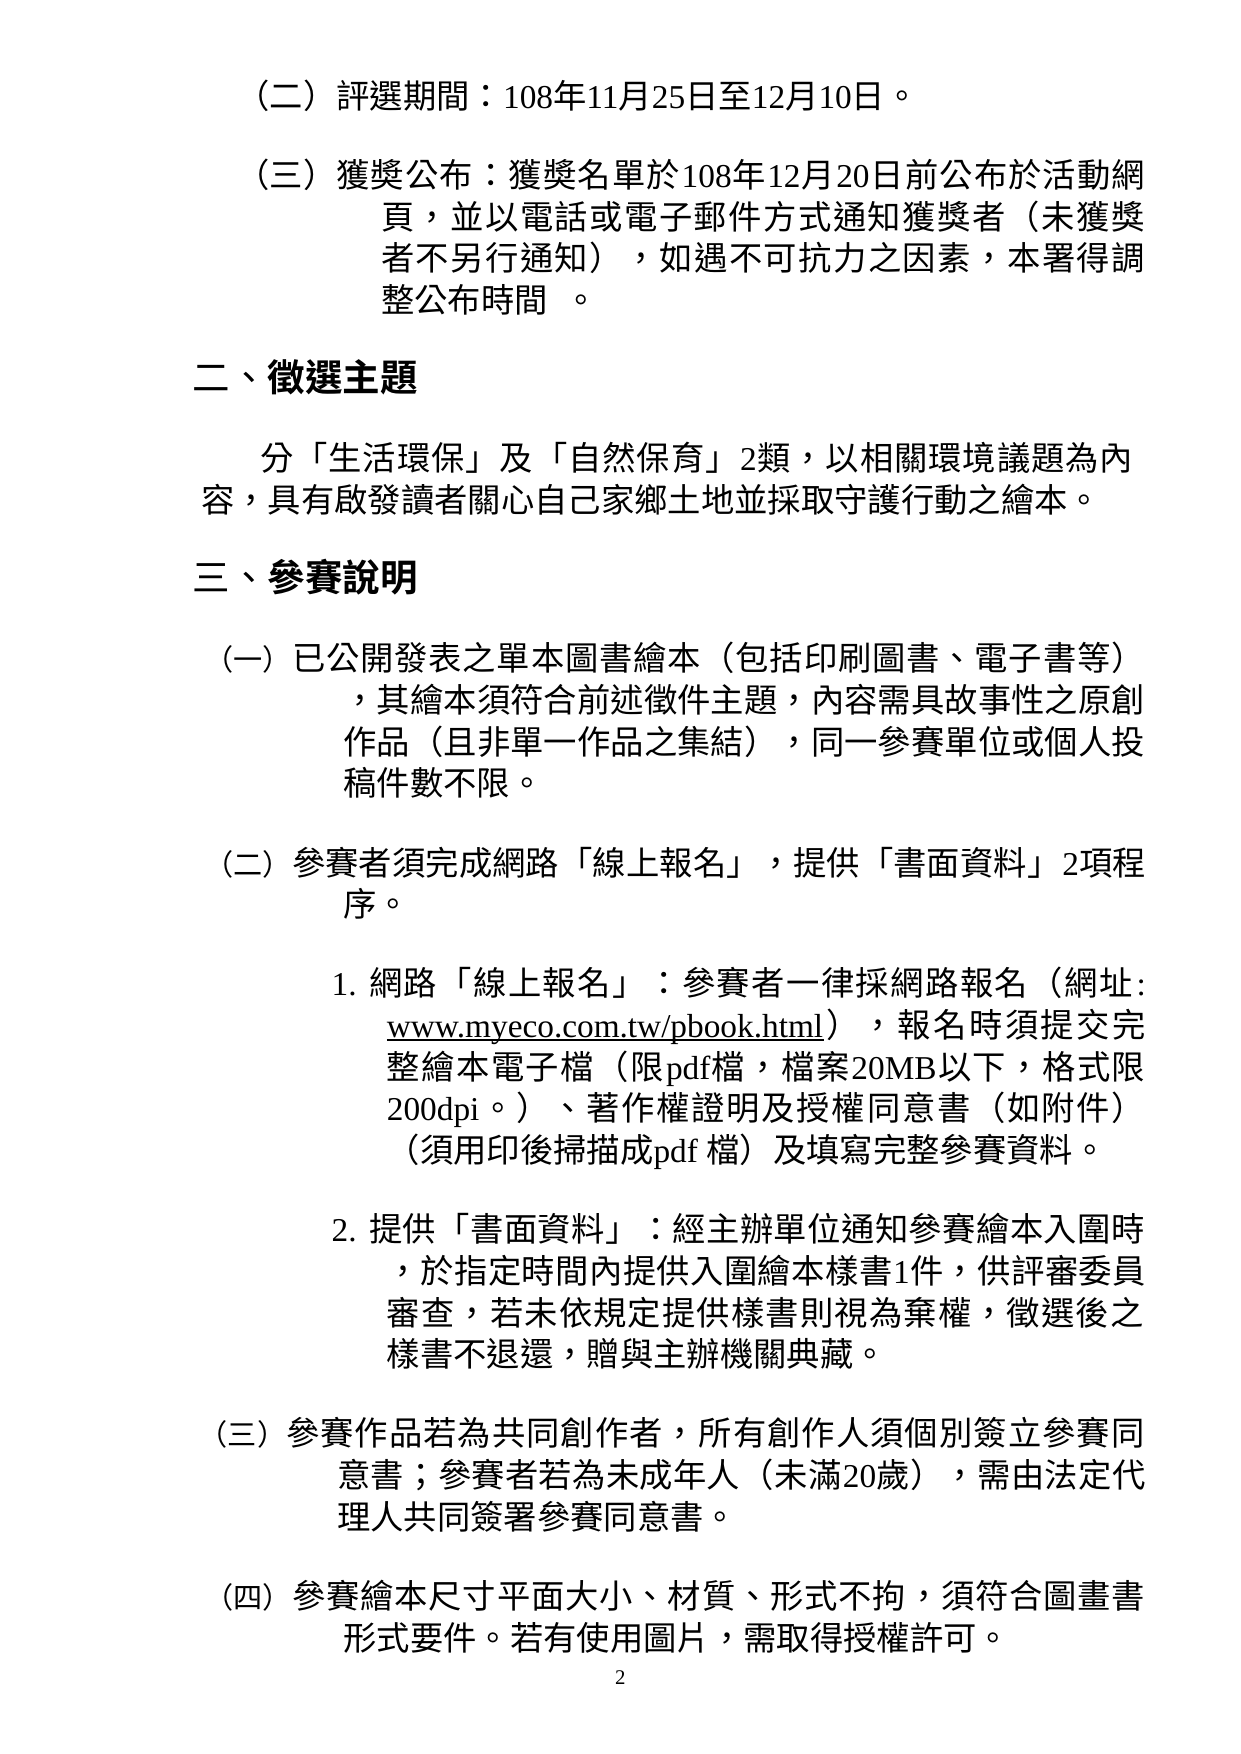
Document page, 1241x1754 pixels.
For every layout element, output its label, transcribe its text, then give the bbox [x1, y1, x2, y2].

list 獲奬公布：獲奬名單於108年12月20日前公布於活動網頁，並以電話或電子郵件方式通知獲獎者（未獲獎者不另行通知），如遇不可抗力之因素，本署得調整公布時間 。 [236, 154, 1146, 321]
text 分「生活環保」及「自然保育」2類，以相關環境議題為內容，具有啟發讀者關心自己家鄉土地並採取守護行動之繪本。 [201, 437, 1133, 521]
list 評選期間：108年11月25日至12月10日。 [236, 75, 1146, 117]
list 參賽者須完成網路「線上報名」，提供「書面資料」2項程序。 [204, 842, 1146, 925]
list 參賽繪本尺寸平面大小、材質、形式不拘，須符合圖畫書形式要件。若有使用圖片，需取得授權許可。 [204, 1575, 1146, 1658]
list 參賽作品若為共同創作者，所有創作人須個別簽立參賽同意書；參賽者若為未成年人（未滿20歲），需由法定代理人共同簽署參賽同意書。 [198, 1412, 1146, 1537]
list 已公開發表之單本圖書繪本（包括印刷圖書、電子書等），其繪本須符合前述徵件主題，內容需具故事性之原創作品（且非單一作品之集結），同一參賽單位或個人投稿件數不限。 [204, 637, 1146, 804]
list 參賽說明 [192, 558, 1146, 600]
list 網路「線上報名」：參賽者一律採網路報名（網址: www.myeco.com.tw/pbook.html），報名時須提交完整繪本電子檔（限pdf檔，檔案20MB以下，格式限200dpi。）、著作權證明及授權同意書（如附件）（須用印後掃描成pdf 檔）及填寫完整參賽資料。 [319, 962, 1146, 1171]
list 徵選主題 [192, 358, 1146, 400]
list 提供「書面資料」：經主辦單位通知參賽繪本入圍時，於指定時間內提供入圍繪本樣書1件，供評審委員審查，若未依規定提供樣書則視為棄權，徵選後之樣書不退還，贈與主辦機關典藏。 [319, 1208, 1146, 1375]
